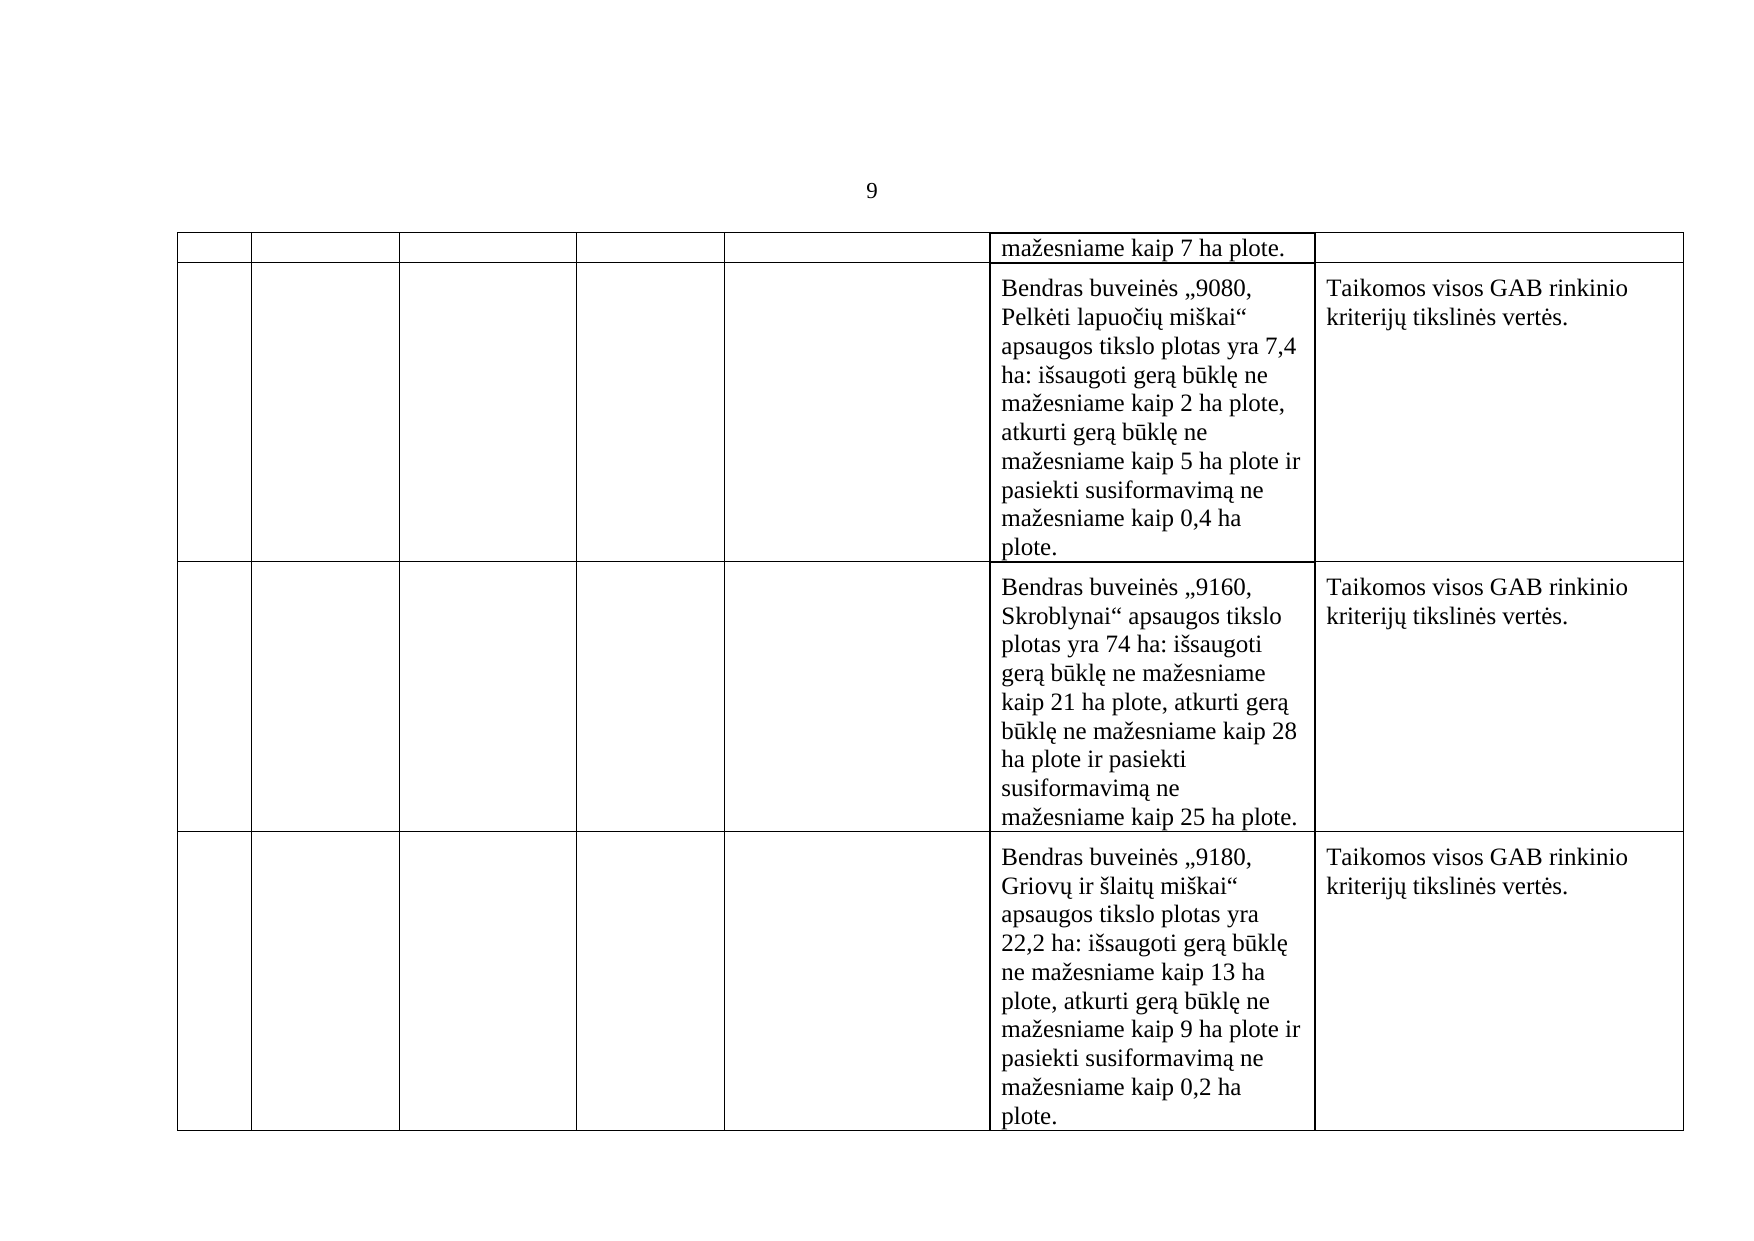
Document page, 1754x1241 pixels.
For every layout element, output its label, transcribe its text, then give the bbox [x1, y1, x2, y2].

table_cell [400, 562, 576, 831]
table_cell [178, 263, 251, 561]
table_cell [400, 263, 576, 561]
table_cell [178, 562, 251, 831]
table_cell [725, 263, 989, 561]
table_cell [577, 263, 724, 561]
table_cell Bendras buveinės „9080, Pelkėti lapuočių miškai“ apsaugos tikslo plotas yra 7,4 ha: išsaugoti gerą būklę ne mažesniame kaip 2 ha plote, atkurti gerą būklę ne mažesniame kaip 5 ha plote ir pasiekti susiformavimą ne mažesniame kaip 0,4 ha plote. [991, 264, 1314, 561]
table_cell [577, 233, 724, 262]
table_cell [1316, 233, 1683, 262]
table_cell [178, 233, 251, 262]
table_cell [252, 233, 399, 262]
table_cell [178, 832, 251, 1129]
table_cell [252, 562, 399, 831]
table_cell [577, 832, 724, 1129]
table_cell [400, 832, 576, 1129]
table_cell mažesniame kaip 7 ha plote. [991, 234, 1314, 262]
table_cell [725, 832, 989, 1129]
table_cell Taikomos visos GAB rinkinio kriterijų tikslinės vertės. [1316, 832, 1683, 1129]
table_cell [725, 233, 989, 262]
table_cell Taikomos visos GAB rinkinio kriterijų tikslinės vertės. [1316, 562, 1683, 831]
table_cell [577, 562, 724, 831]
table_cell [400, 233, 576, 262]
table_cell [725, 562, 989, 831]
table_cell Taikomos visos GAB rinkinio kriterijų tikslinės vertės. [1316, 263, 1683, 561]
table_cell [252, 832, 399, 1129]
table_cell Bendras buveinės „9160, Skroblynai“ apsaugos tikslo plotas yra 74 ha: išsaugoti gerą būklę ne mažesniame kaip 21 ha plote, atkurti gerą būklę ne mažesniame kaip 28 ha plote ir pasiekti susiformavimą ne mažesniame kaip 25 ha plote. [991, 563, 1314, 831]
table_cell [252, 263, 399, 561]
table_cell Bendras buveinės „9180, Griovų ir šlaitų miškai“ apsaugos tikslo plotas yra 22,2 ha: išsaugoti gerą būklę ne mažesniame kaip 13 ha plote, atkurti gerą būklę ne mažesniame kaip 9 ha plote ir pasiekti susiformavimą ne mažesniame kaip 0,2 ha plote. [991, 832, 1314, 1129]
